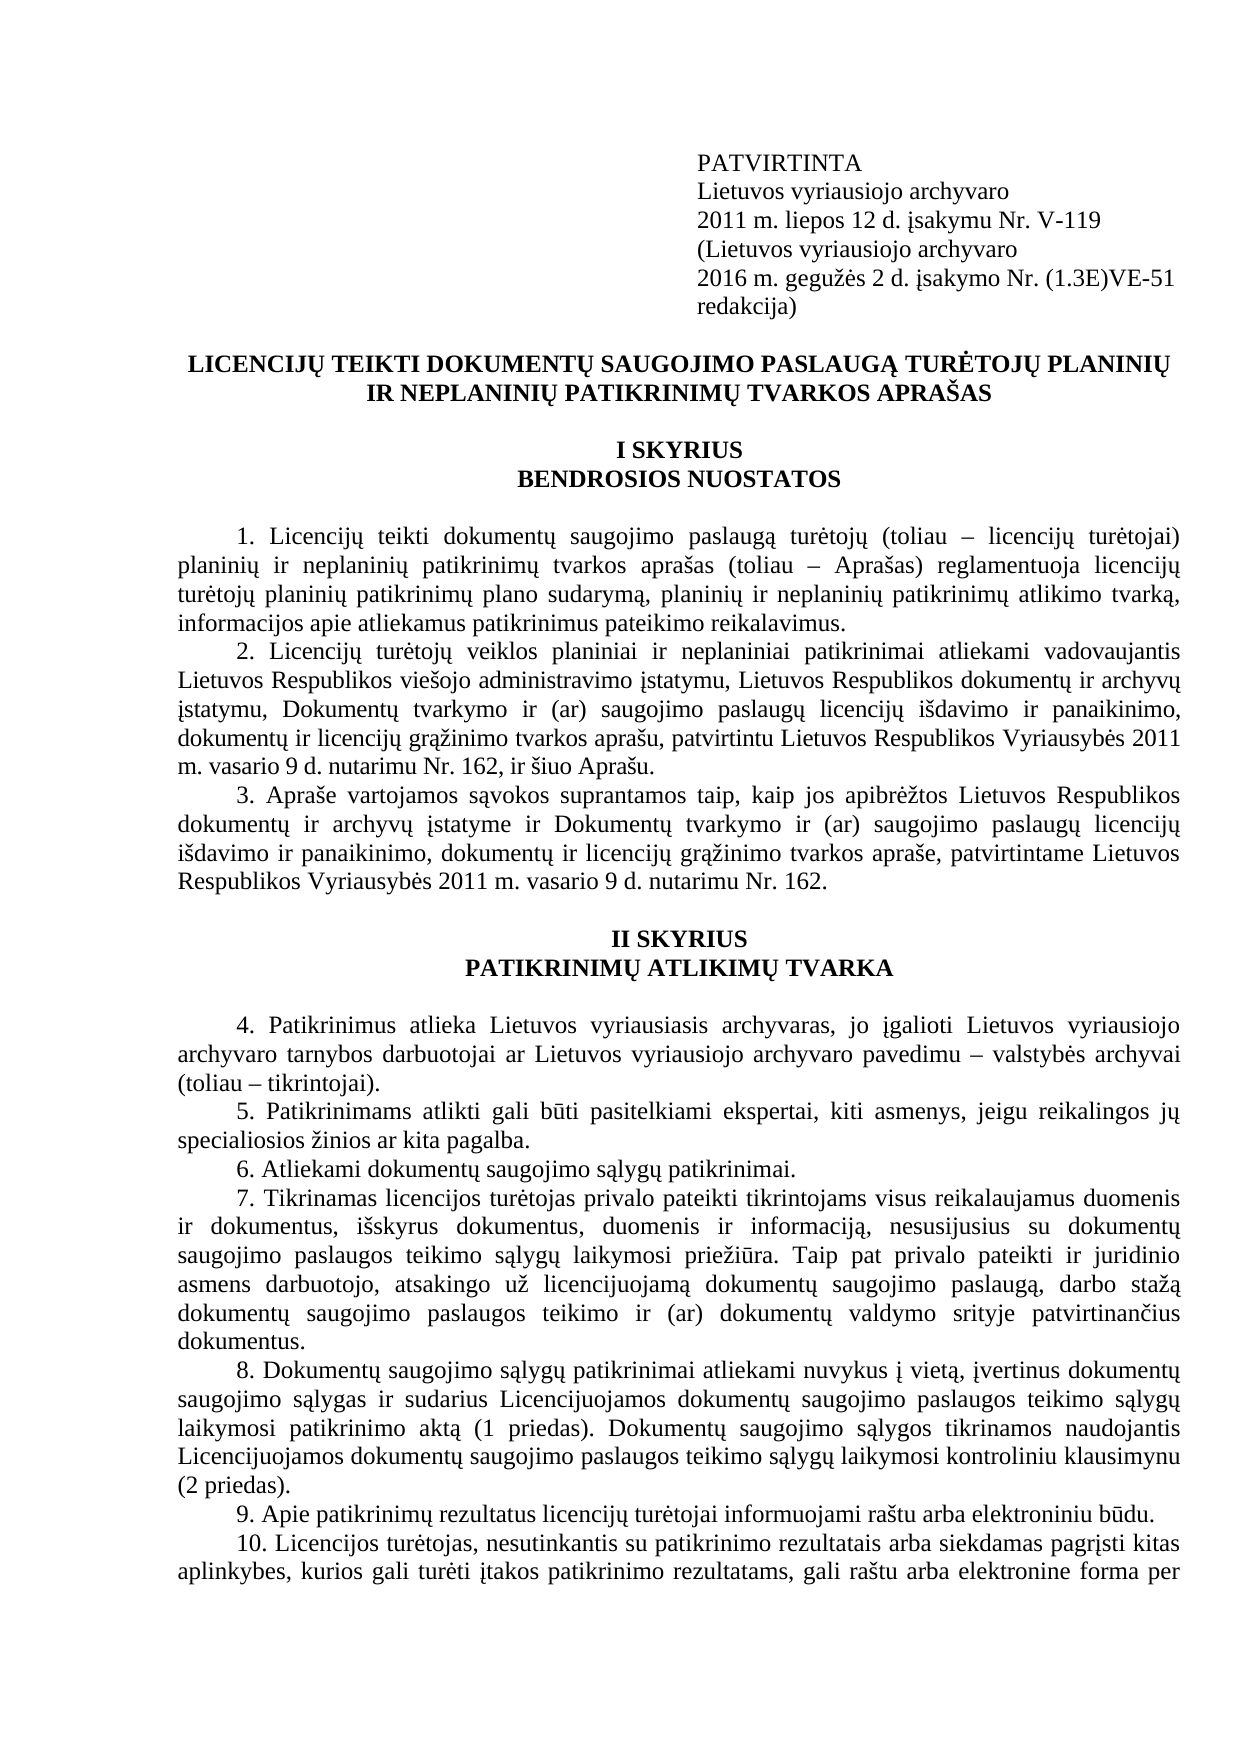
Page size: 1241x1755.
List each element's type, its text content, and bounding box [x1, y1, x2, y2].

text BENDROSIOS NUOSTATOS [177, 464, 1181, 493]
text 4. Patikrinimus atlieka Lietuvos vyriausiasis archyvaras, jo įgalioti Lietuvos vyriausiojo archyvaro tarnybos darbuotojai ar Lietuvos vyriausiojo archyvaro pavedimu – valstybės archyvai (toliau – tikrintojai). [177, 1010, 1181, 1096]
text 2016 m. gegužės 2 d. įsakymo Nr. (1.3E)VE-51 redakcija) [697, 263, 1181, 320]
text 6. Atliekami dokumentų saugojimo sąlygų patikrinimai. [177, 1154, 1181, 1183]
text 1. Licencijų teikti dokumentų saugojimo paslaugą turėtojų (toliau – licencijų turėtojai) planinių ir neplaninių patikrinimų tvarkos aprašas (toliau – Aprašas) reglamentuoja licencijų turėtojų planinių patikrinimų plano sudarymą, planinių ir neplaninių patikrinimų atlikimo tvarką, informacijos apie atliekamus patikrinimus pateikimo reikalavimus. [177, 521, 1181, 636]
text (Lietuvos vyriausiojo archyvaro [697, 234, 1181, 263]
text LICENCIJų TEIKTI DOKUMENTŲ SAUGOJIMO PASLAUGą TURĖTOJŲ PLANINIŲ IR NEPLANINIŲ PATIKRINIMŲ TVARKOS APRAŠAS [177, 349, 1181, 406]
text 8. Dokumentų saugojimo sąlygų patikrinimai atliekami nuvykus į vietą, įvertinus dokumentų saugojimo sąlygas ir sudarius Licencijuojamos dokumentų saugojimo paslaugos teikimo sąlygų laikymosi patikrinimo aktą (1 priedas). Dokumentų saugojimo sąlygos tikrinamos naudojantis Licencijuojamos dokumentų saugojimo paslaugos teikimo sąlygų laikymosi kontroliniu klausimynu (2 priedas). [177, 1355, 1181, 1499]
text 2011 m. liepos 12 d. įsakymu Nr. V-119 [697, 205, 1181, 234]
text PATVIRTINTA [697, 148, 1181, 176]
text 10. Licencijos turėtojas, nesutinkantis su patikrinimo rezultatais arba siekdamas pagrįsti kitas aplinkybes, kurios gali turėti įtakos patikrinimo rezultatams, gali raštu arba elektronine forma per [177, 1528, 1181, 1585]
text 9. Apie patikrinimų rezultatus licencijų turėtojai informuojami raštu arba elektroniniu būdu. [177, 1499, 1181, 1528]
text 3. Apraše vartojamos sąvokos suprantamos taip, kaip jos apibrėžtos Lietuvos Respublikos dokumentų ir archyvų įstatyme ir Dokumentų tvarkymo ir (ar) saugojimo paslaugų licencijų išdavimo ir panaikinimo, dokumentų ir licencijų grąžinimo tvarkos apraše, patvirtintame Lietuvos Respublikos Vyriausybės 2011 m. vasario 9 d. nutarimu Nr. 162. [177, 780, 1181, 895]
text I SKYRIUS [177, 435, 1181, 464]
text 7. Tikrinamas licencijos turėtojas privalo pateikti tikrintojams visus reikalaujamus duomenis ir dokumentus, išskyrus dokumentus, duomenis ir informaciją, nesusijusius su dokumentų saugojimo paslaugos teikimo sąlygų laikymosi priežiūra. Taip pat privalo pateikti ir juridinio asmens darbuotojo, atsakingo už licencijuojamą dokumentų saugojimo paslaugą, darbo stažą dokumentų saugojimo paslaugos teikimo ir (ar) dokumentų valdymo srityje patvirtinančius dokumentus. [177, 1183, 1181, 1355]
text Lietuvos vyriausiojo archyvaro [697, 176, 1181, 205]
text PATIKRINIMŲ ATLIKIMŲ TVARKA [177, 953, 1181, 981]
text 5. Patikrinimams atlikti gali būti pasitelkiami ekspertai, kiti asmenys, jeigu reikalingos jų specialiosios žinios ar kita pagalba. [177, 1096, 1181, 1154]
text 2. Licencijų turėtojų veiklos planiniai ir neplaniniai patikrinimai atliekami vadovaujantis Lietuvos Respublikos viešojo administravimo įstatymu, Lietuvos Respublikos dokumentų ir archyvų įstatymu, Dokumentų tvarkymo ir (ar) saugojimo paslaugų licencijų išdavimo ir panaikinimo, dokumentų ir licencijų grąžinimo tvarkos aprašu, patvirtintu Lietuvos Respublikos Vyriausybės 2011 m. vasario 9 d. nutarimu Nr. 162, ir šiuo Aprašu. [177, 636, 1181, 780]
text II SKYRIUS [177, 924, 1181, 953]
